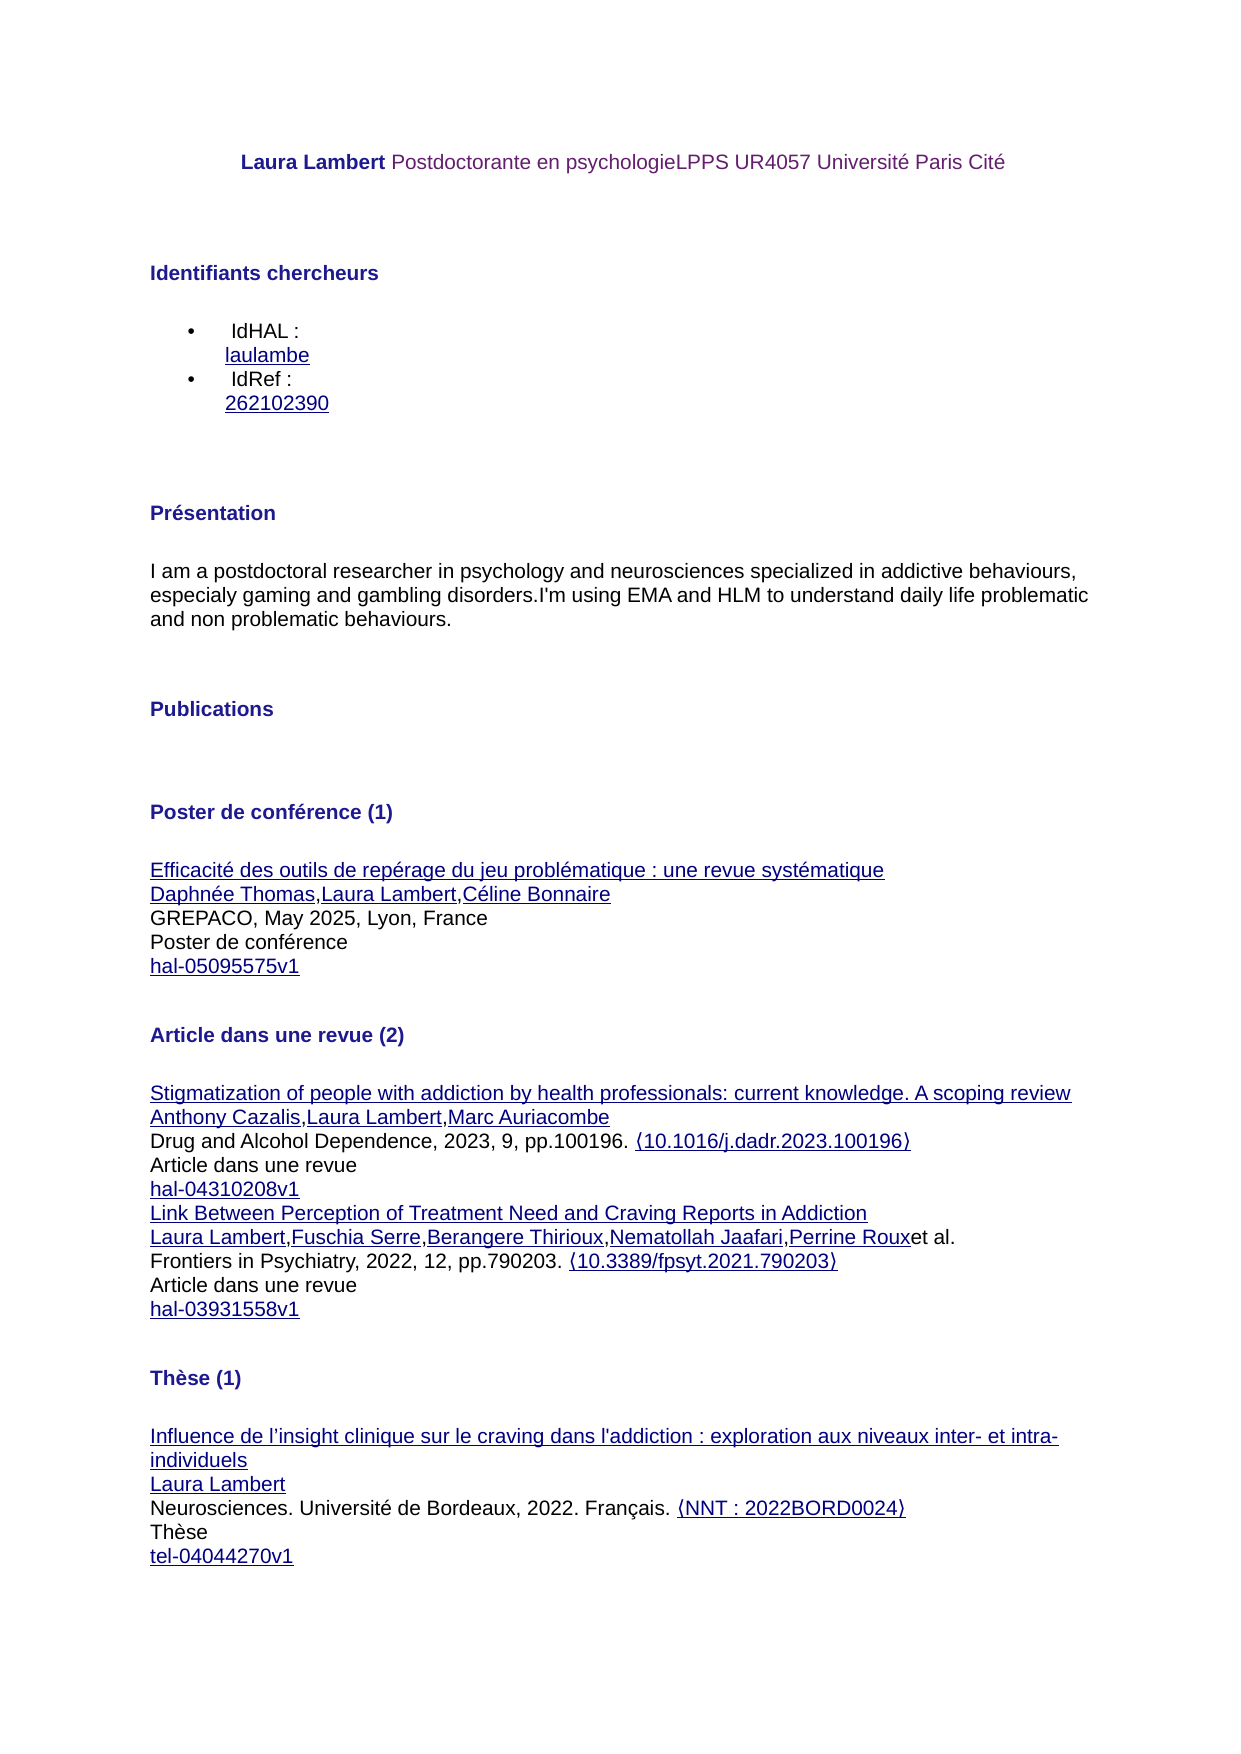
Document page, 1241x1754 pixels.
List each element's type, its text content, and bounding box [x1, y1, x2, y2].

subtitle Publications [150, 697, 1090, 721]
table_cell Link Between Perception of Treatment Need and Craving Reports in Addiction Laura Lambert,Fuschia Serre,Berangere Thirioux,Nematollah Jaafari,Perrine Rouxet al. Frontiers in Psychiatry, 2022, 12, pp.790203. ⟨10.3389/fpsyt.2021.790203⟩ Article dans une revue hal-03931558v1 [150, 1201, 1090, 1321]
table_header Stigmatization of people with addiction by health professionals: current knowledge. A scoping review Anthony Cazalis,Laura Lambert,Marc Auriacombe Drug and Alcohol Dependence, 2023, 9, pp.100196. ⟨10.1016/j.dadr.2023.100196⟩ Article dans une revue hal-04310208v1 [150, 1081, 1090, 1201]
list IdHAL : [187, 319, 1090, 343]
subtitle Présentation [150, 501, 1090, 525]
subtitle Laura Lambert Postdoctorante en psychologieLPPS UR4057 Université Paris Cité [150, 150, 1090, 174]
table_header Efficacité des outils de repérage du jeu problématique : une revue systématique Daphnée Thomas,Laura Lambert,Céline Bonnaire GREPACO, May 2025, Lyon, France Poster de conférence hal-05095575v1 [150, 858, 1090, 978]
subtitle Thèse (1) [150, 1366, 1090, 1389]
subtitle Identifiants chercheurs [150, 260, 1090, 284]
list 262102390 [187, 391, 1090, 414]
subtitle Article dans une revue (2) [150, 1023, 1090, 1047]
list IdRef : [187, 367, 1090, 391]
table_header Influence de l’insight clinique sur le craving dans l'addiction : exploration aux niveaux inter- et intra-individuels Laura Lambert Neurosciences. Université de Bordeaux, 2022. Français. ⟨NNT : 2022BORD0024⟩ Thèse tel-04044270v1 [150, 1424, 1090, 1568]
list laulambe [187, 343, 1090, 367]
subtitle Poster de conférence (1) [150, 800, 1090, 824]
text I am a postdoctoral researcher in psychology and neurosciences specialized in addictive behaviours, especialy gaming and gambling disorders.I'm using EMA and HLM to understand daily life problematic and non problematic behaviours. [150, 559, 1090, 631]
